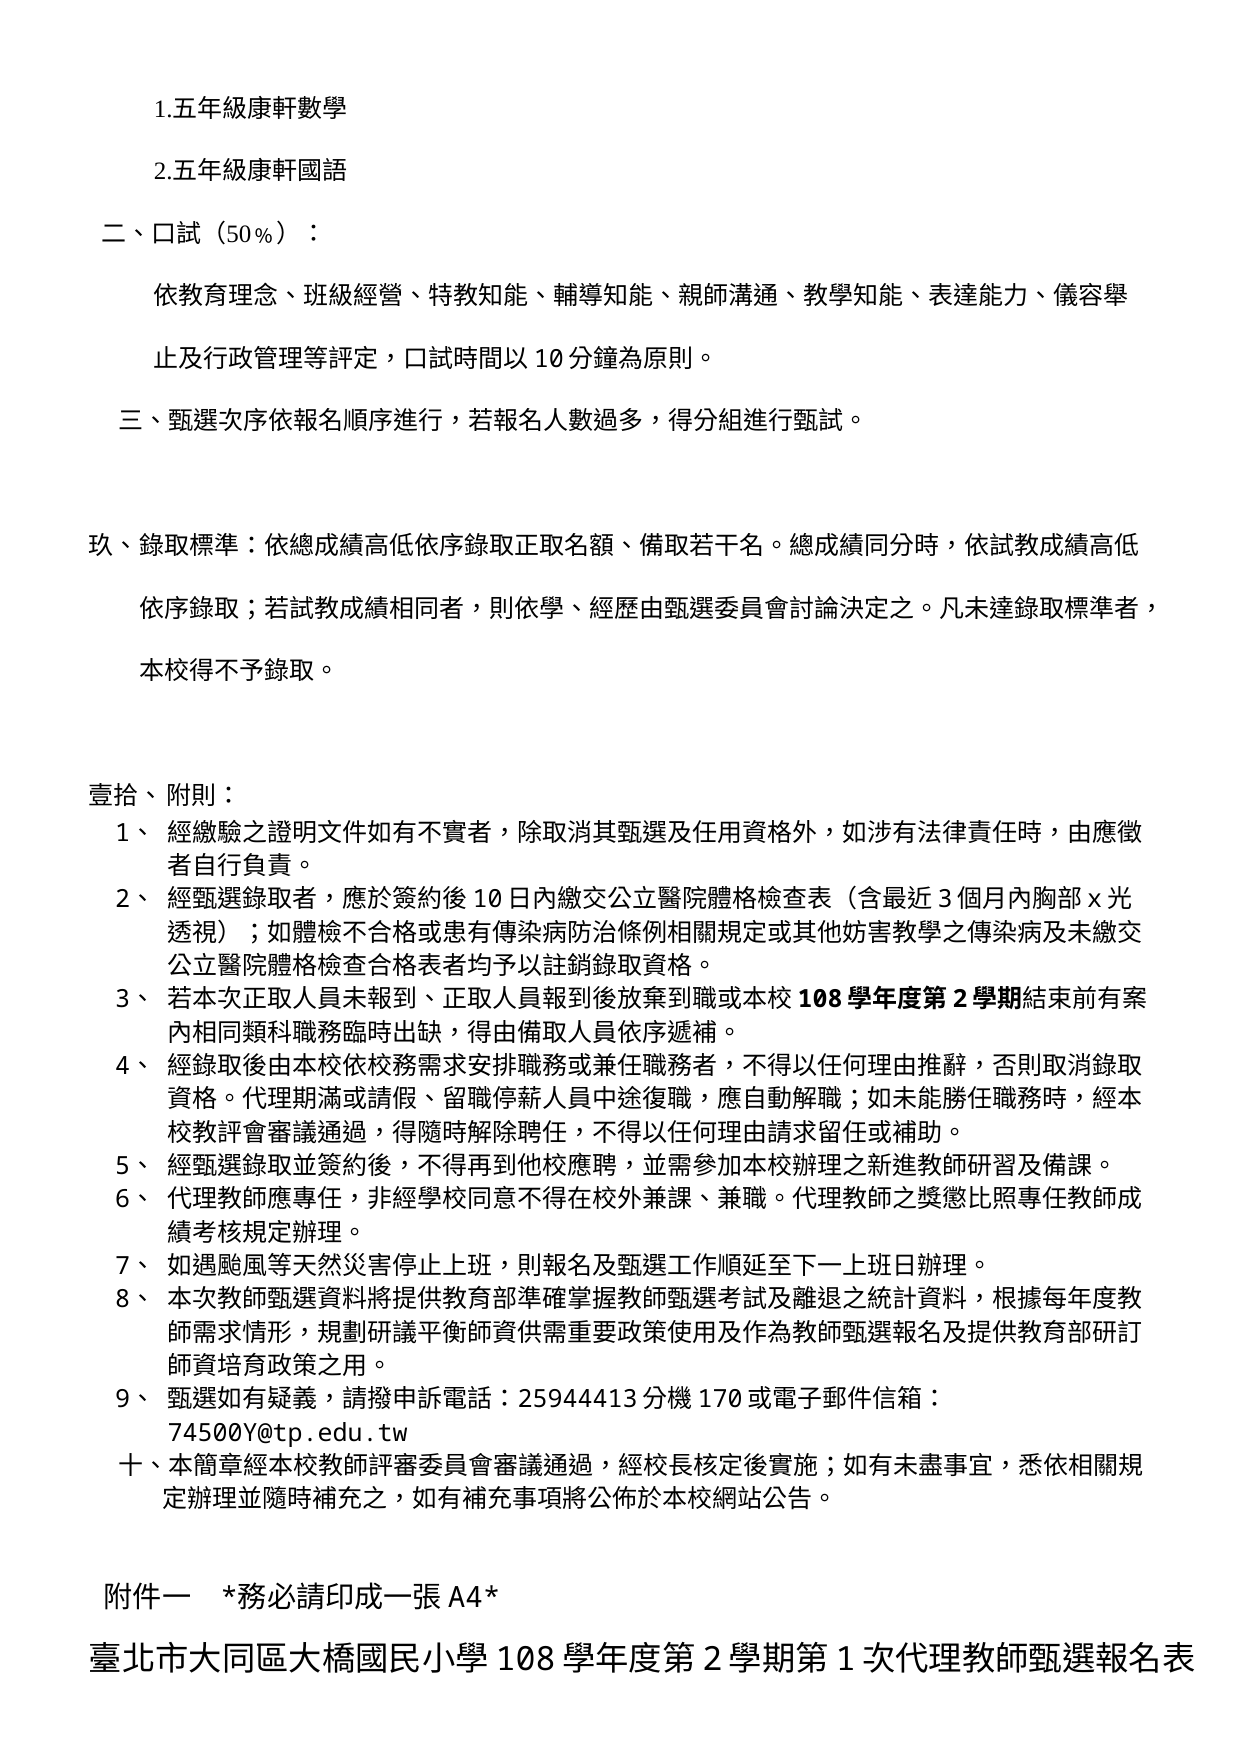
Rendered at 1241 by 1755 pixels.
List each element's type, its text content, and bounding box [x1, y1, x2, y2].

list 經甄選錄取並簽約後，不得再到他校應聘，並需參加本校辦理之新進教師研習及備課。 [115, 1148, 1152, 1181]
list 若本次正取人員未報到、正取人員報到後放棄到職或本校108學年度第2學期結束前有案內相同類科職務臨時出缺，得由備取人員依序遞補。 [115, 981, 1152, 1048]
list 本次教師甄選資料將提供教育部準確掌握教師甄選考試及離退之統計資料，根據每年度教師需求情形，規劃研議平衡師資供需重要政策使用及作為教師甄選報名及提供教育部研訂師資培育政策之用。 [115, 1281, 1152, 1381]
list 錄取標準：依總成績高低依序錄取正取名額、備取若干名。總成績同分時，依試教成績高低依序錄取；若試教成績相同者，則依學、經歷由甄選委員會討論決定之。凡未達錄取標準者，本校得不予錄取。 [89, 502, 1152, 689]
list 經錄取後由本校依校務需求安排職務或兼任職務者，不得以任何理由推辭，否則取消錄取資格。代理期滿或請假、留職停薪人員中途復職，應自動解職；如未能勝任職務時，經本校教評會審議通過，得隨時解除聘任，不得以任何理由請求留任或補助。 [115, 1048, 1152, 1148]
list 經繳驗之證明文件如有不實者，除取消其甄選及任用資格外，如涉有法律責任時，由應徵者自行負責。 [115, 814, 1152, 881]
list 甄選如有疑義，請撥申訴電話：25944413分機170或電子郵件信箱：74500Y@tp.edu.tw [115, 1381, 1152, 1448]
text 臺北市大同區大橋國民小學108學年度第2學期第1次代理教師甄選報名表 [89, 1614, 1196, 1677]
text 附件一 *務必請印成一張A4* [103, 1581, 1152, 1614]
list 經甄選錄取者，應於簽約後10日內繳交公立醫院體格檢查表（含最近3個月內胸部ｘ光透視）；如體檢不合格或患有傳染病防治條例相關規定或其他妨害教學之傳染病及未繳交公立醫院體格檢查合格表者均予以註銷錄取資格。 [115, 881, 1152, 981]
text 依教育理念、班級經營、特教知能、輔導知能、親師溝通、教學知能、表達能力、儀容舉止及行政管理等評定，口試時間以10分鐘為原則。 [153, 252, 1152, 377]
text 十、本簡章經本校教師評審委員會審議通過，經校長核定後實施；如有未盡事宜，悉依相關規定辦理並隨時補充之，如有補充事項將公佈於本校網站公告。 [103, 1448, 1152, 1514]
list 附則： [89, 752, 1152, 814]
list 如遇颱風等天然災害停止上班，則報名及甄選工作順延至下一上班日辦理。 [115, 1248, 1152, 1281]
text 二、口試（50﹪）： [89, 189, 1152, 252]
text 2.五年級康軒國語 [153, 127, 1152, 189]
text 1.五年級康軒數學 [153, 64, 1152, 127]
list 代理教師應專任，非經學校同意不得在校外兼課、兼職。代理教師之獎懲比照專任教師成績考核規定辦理。 [115, 1181, 1152, 1248]
text 三、甄選次序依報名順序進行，若報名人數過多，得分組進行甄試。 [89, 377, 1152, 439]
